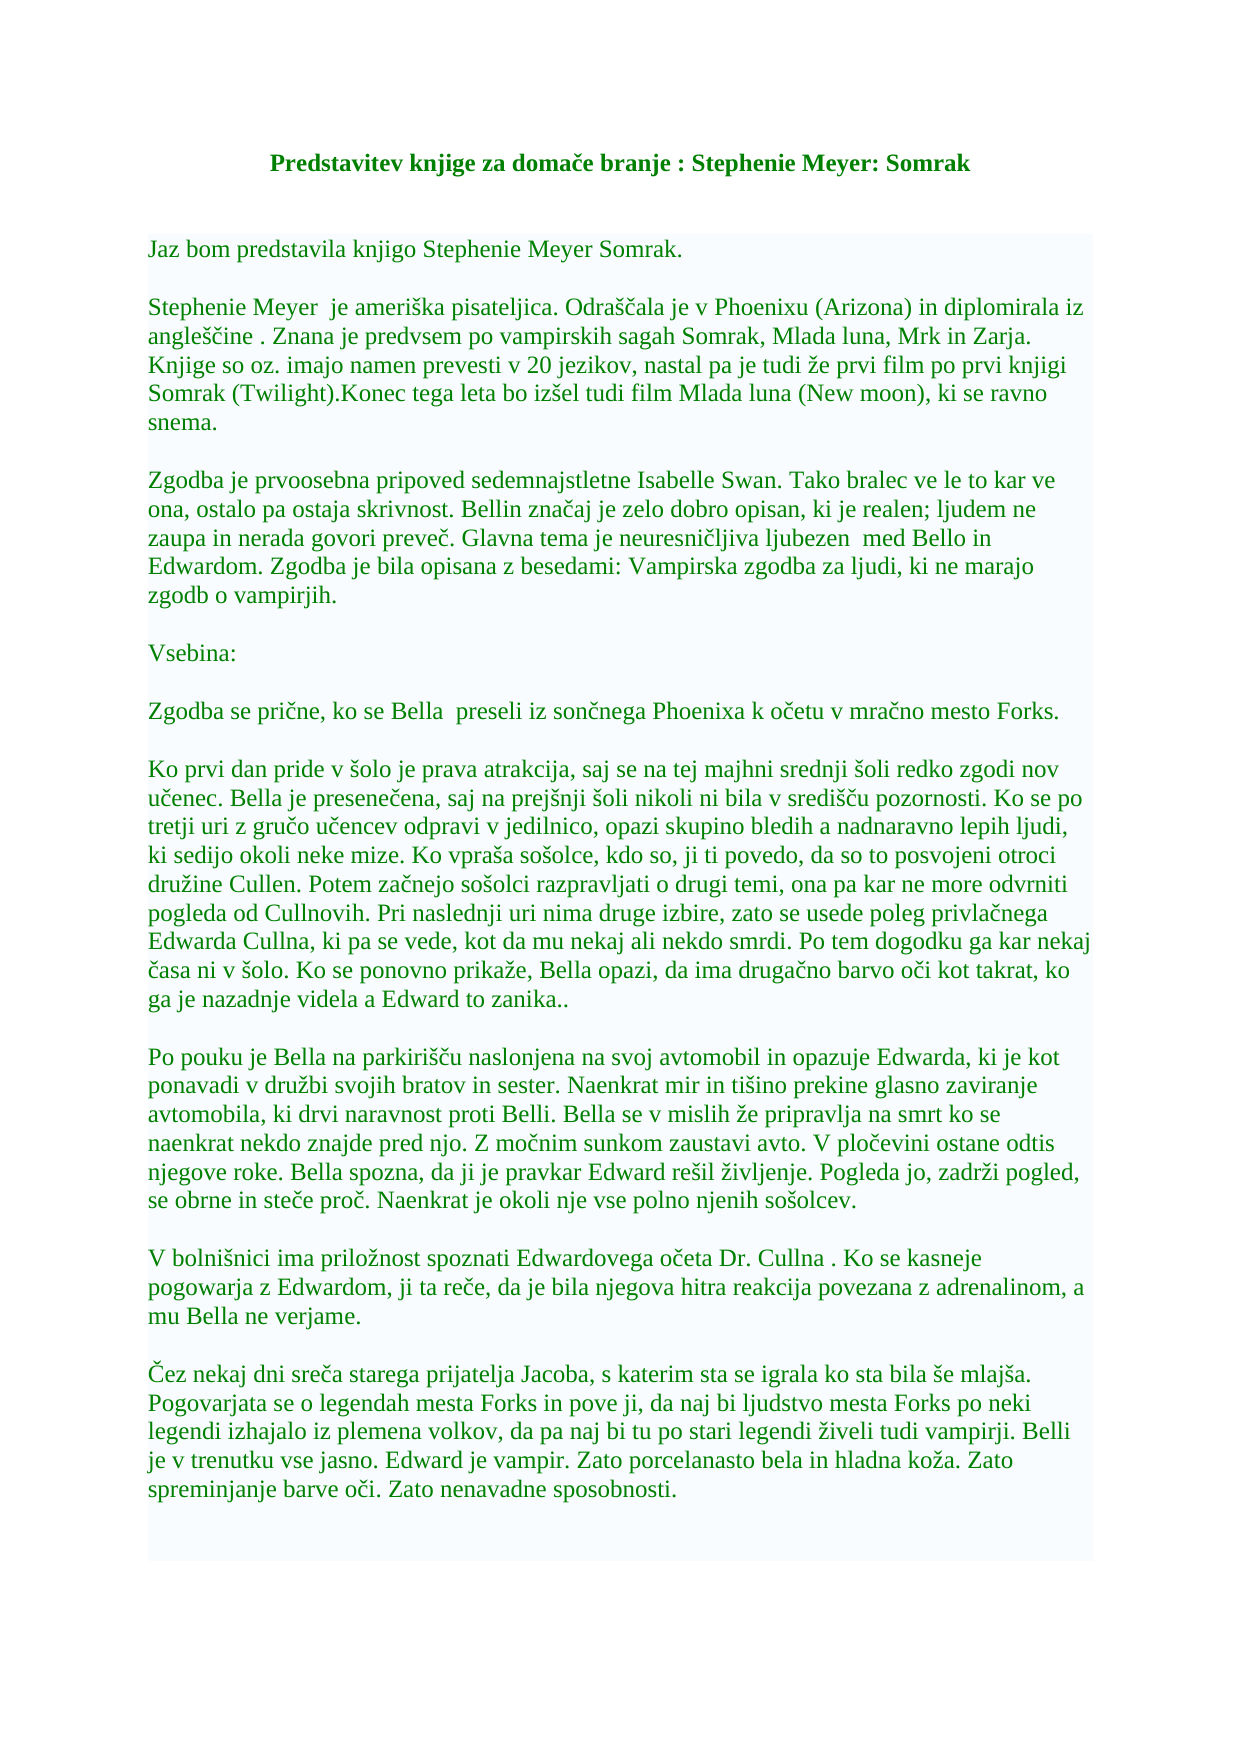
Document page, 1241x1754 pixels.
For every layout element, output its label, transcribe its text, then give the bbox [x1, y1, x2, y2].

text Jaz bom predstavila knjigo Stephenie Meyer Somrak. [148, 234, 1093, 263]
text V bolnišnici ima priložnost spoznati Edwardovega očeta Dr. Cullna . Ko se kasneje pogowarja z Edwardom, ji ta reče, da je bila njegova hitra reakcija povezana z adrenalinom, a mu Bella ne verjame. [148, 1243, 1093, 1330]
text Stephenie Meyer je ameriška pisateljica. Odraščala je v Phoenixu (Arizona) in diplomirala iz angleščine . Znana je predvsem po vampirskih sagah Somrak, Mlada luna, Mrk in Zarja. Knjige so oz. imajo namen prevesti v 20 jezikov, nastal pa je tudi že prvi film po prvi knjigi Somrak (Twilight).Konec tega leta bo izšel tudi film Mlada luna (New moon), ki se ravno snema. [148, 292, 1093, 436]
text Zgodba se prične, ko se Bella preseli iz sončnega Phoenixa k očetu v mračno mesto Forks. [148, 696, 1093, 725]
text Čez nekaj dni sreča starega prijatelja Jacoba, s katerim sta se igrala ko sta bila še mlajša. Pogovarjata se o legendah mesta Forks in pove ji, da naj bi ljudstvo mesta Forks po neki legendi izhajalo iz plemena volkov, da pa naj bi tu po stari legendi živeli tudi vampirji. Belli je v trenutku vse jasno. Edward je vampir. Zato porcelanasto bela in hladna koža. Zato spreminjanje barve oči. Zato nenavadne sposobnosti. [148, 1359, 1093, 1503]
text Po pouku je Bella na parkirišču naslonjena na svoj avtomobil in opazuje Edwarda, ki je kot ponavadi v družbi svojih bratov in sester. Naenkrat mir in tišino prekine glasno zaviranje avtomobila, ki drvi naravnost proti Belli. Bella se v mislih že pripravlja na smrt ko se naenkrat nekdo znajde pred njo. Z močnim sunkom zaustavi avto. V pločevini ostane odtis njegove roke. Bella spozna, da ji je pravkar Edward rešil življenje. Pogleda jo, zadrži pogled, se obrne in steče proč. Naenkrat je okoli nje vse polno njenih sošolcev. [148, 1042, 1093, 1214]
text Zgodba je prvoosebna pripoved sedemnajstletne Isabelle Swan. Tako bralec ve le to kar ve ona, ostalo pa ostaja skrivnost. Bellin značaj je zelo dobro opisan, ki je realen; ljudem ne zaupa in nerada govori preveč. Glavna tema je neuresničljiva ljubezen med Bello in Edwardom. Zgodba je bila opisana z besedami: Vampirska zgodba za ljudi, ki ne marajo zgodb o vampirjih. [148, 465, 1093, 609]
text Vsebina: [148, 638, 1093, 667]
text Ko prvi dan pride v šolo je prava atrakcija, saj se na tej majhni srednji šoli redko zgodi nov učenec. Bella je presenečena, saj na prejšnji šoli nikoli ni bila v središču pozornosti. Ko se po tretji uri z gručo učencev odpravi v jedilnico, opazi skupino bledih a nadnaravno lepih ljudi, ki sedijo okoli neke mize. Ko vpraša sošolce, kdo so, ji ti povedo, da so to posvojeni otroci družine Cullen. Potem začnejo sošolci razpravljati o drugi temi, ona pa kar ne more odvrniti pogleda od Cullnovih. Pri naslednji uri nima druge izbire, zato se usede poleg privlačnega Edwarda Cullna, ki pa se vede, kot da mu nekaj ali nekdo smrdi. Po tem dogodku ga kar nekaj časa ni v šolo. Ko se ponovno prikaže, Bella opazi, da ima drugačno barvo oči kot takrat, ko ga je nazadnje videla a Edward to zanika.. [148, 754, 1093, 1013]
text Predstavitev knjige za domače branje : Stephenie Meyer: Somrak [148, 148, 1093, 176]
